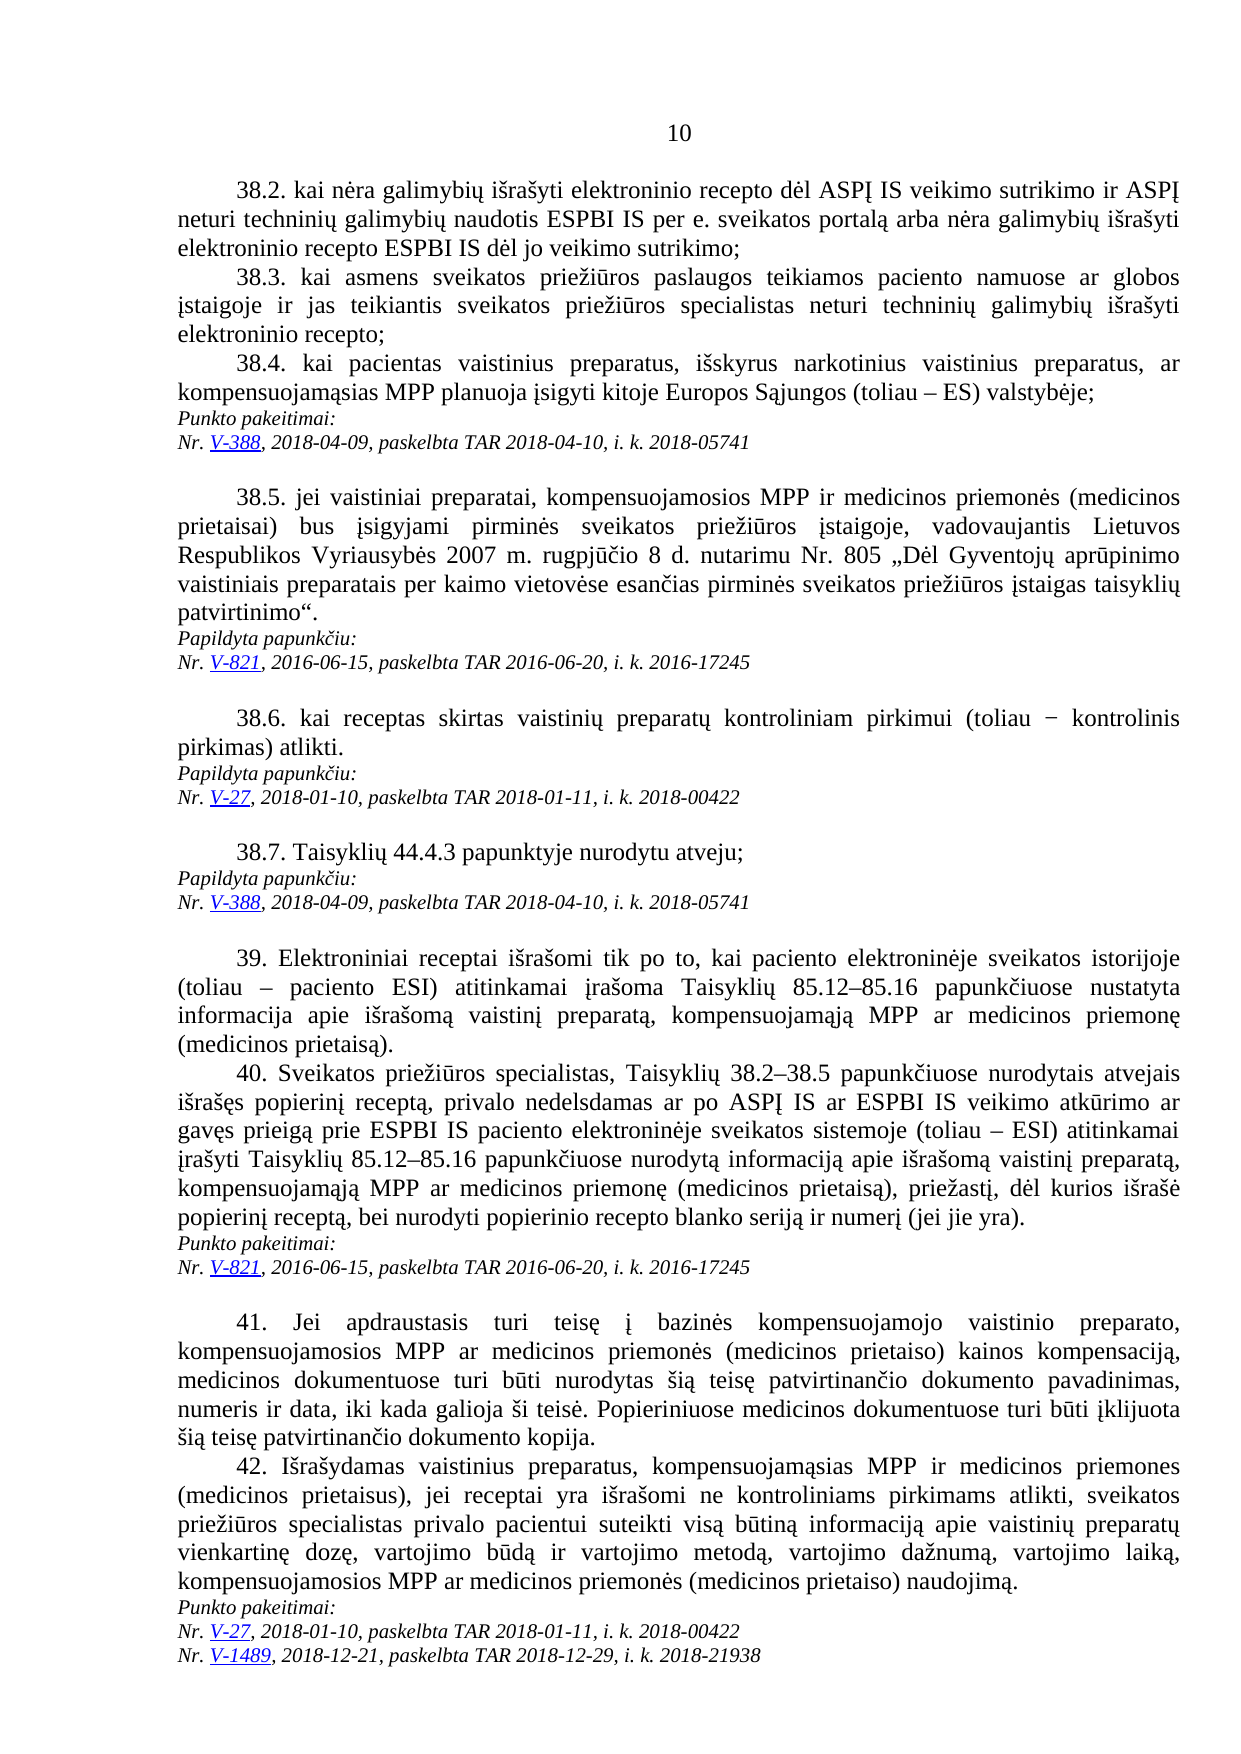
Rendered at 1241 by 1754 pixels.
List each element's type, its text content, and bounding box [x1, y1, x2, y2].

text Papildyta papunkčiu: [177, 866, 1181, 890]
text 40. Sveikatos priežiūros specialistas, Taisyklių 38.2–38.5 papunkčiuose nurodytais atvejais išrašęs popierinį receptą, privalo nedelsdamas ar po ASPĮ IS ar ESPBI IS veikimo atkūrimo ar gavęs prieigą prie ESPBI IS paciento elektroninėje sveikatos sistemoje (toliau – ESI) atitinkamai įrašyti Taisyklių 85.12–85.16 papunkčiuose nurodytą informaciją apie išrašomą vaistinį preparatą, kompensuojamąją MPP ar medicinos priemonę (medicinos prietaisą), priežastį, dėl kurios išrašė popierinį receptą, bei nurodyti popierinio recepto blanko seriją ir numerį (jei jie yra). [177, 1058, 1181, 1231]
text 38.5. jei vaistiniai preparatai, kompensuojamosios MPP ir medicinos priemonės (medicinos prietaisai) bus įsigyjami pirminės sveikatos priežiūros įstaigoje, vadovaujantis Lietuvos Respublikos Vyriausybės 2007 m. rugpjūčio 8 d. nutarimu Nr. 805 „Dėl Gyventojų aprūpinimo vaistiniais preparatais per kaimo vietovėse esančias pirminės sveikatos priežiūros įstaigas taisyklių patvirtinimo“. [177, 482, 1181, 626]
text 42. Išrašydamas vaistinius preparatus, kompensuojamąsias MPP ir medicinos priemones (medicinos prietaisus), jei receptai yra išrašomi ne kontroliniams pirkimams atlikti, sveikatos priežiūros specialistas privalo pacientui suteikti visą būtiną informaciją apie vaistinių preparatų vienkartinę dozę, vartojimo būdą ir vartojimo metodą, vartojimo dažnumą, vartojimo laiką, kompensuojamosios MPP ar medicinos priemonės (medicinos prietaiso) naudojimą. [177, 1451, 1181, 1595]
text Nr. V-821, 2016-06-15, paskelbta TAR 2016-06-20, i. k. 2016-17245 [177, 650, 1181, 674]
text 38.3. kai asmens sveikatos priežiūros paslaugos teikiamos paciento namuose ar globos įstaigoje ir jas teikiantis sveikatos priežiūros specialistas neturi techninių galimybių išrašyti elektroninio recepto; [177, 262, 1181, 348]
text Nr. V-821, 2016-06-15, paskelbta TAR 2016-06-20, i. k. 2016-17245 [177, 1255, 1181, 1279]
text Punkto pakeitimai: [177, 1231, 1181, 1255]
text Punkto pakeitimai: [177, 406, 1181, 430]
text 38.2. kai nėra galimybių išrašyti elektroninio recepto dėl ASPĮ IS veikimo sutrikimo ir ASPĮ neturi techninių galimybių naudotis ESPBI IS per e. sveikatos portalą arba nėra galimybių išrašyti elektroninio recepto ESPBI IS dėl jo veikimo sutrikimo; [177, 176, 1181, 262]
text Papildyta papunkčiu: [177, 761, 1181, 785]
text Nr. V-27, 2018-01-10, paskelbta TAR 2018-01-11, i. k. 2018-00422 [177, 1619, 1181, 1643]
text 38.6. kai receptas skirtas vaistinių preparatų kontroliniam pirkimui (toliau − kontrolinis pirkimas) atlikti. [177, 703, 1181, 761]
text Punkto pakeitimai: [177, 1595, 1181, 1619]
text Nr. V-388, 2018-04-09, paskelbta TAR 2018-04-10, i. k. 2018-05741 [177, 890, 1181, 914]
text Nr. V-1489, 2018-12-21, paskelbta TAR 2018-12-29, i. k. 2018-21938 [177, 1643, 1181, 1667]
text 38.7. Taisyklių 44.4.3 papunktyje nurodytu atveju; [177, 837, 1181, 866]
text 38.4. kai pacientas vaistinius preparatus, išskyrus narkotinius vaistinius preparatus, ar kompensuojamąsias MPP planuoja įsigyti kitoje Europos Sąjungos (toliau – ES) valstybėje; [177, 348, 1181, 406]
text Nr. V-388, 2018-04-09, paskelbta TAR 2018-04-10, i. k. 2018-05741 [177, 430, 1181, 454]
text 41. Jei apdraustasis turi teisę į bazinės kompensuojamojo vaistinio preparato, kompensuojamosios MPP ar medicinos priemonės (medicinos prietaiso) kainos kompensaciją, medicinos dokumentuose turi būti nurodytas šią teisę patvirtinančio dokumento pavadinimas, numeris ir data, iki kada galioja ši teisė. Popieriniuose medicinos dokumentuose turi būti įklijuota šią teisę patvirtinančio dokumento kopija. [177, 1307, 1181, 1451]
text Nr. V-27, 2018-01-10, paskelbta TAR 2018-01-11, i. k. 2018-00422 [177, 785, 1181, 809]
text Papildyta papunkčiu: [177, 626, 1181, 650]
text 39. Elektroniniai receptai išrašomi tik po to, kai paciento elektroninėje sveikatos istorijoje (toliau – paciento ESI) atitinkamai įrašoma Taisyklių 85.12–85.16 papunkčiuose nustatyta informacija apie išrašomą vaistinį preparatą, kompensuojamąją MPP ar medicinos priemonę (medicinos prietaisą). [177, 943, 1181, 1058]
